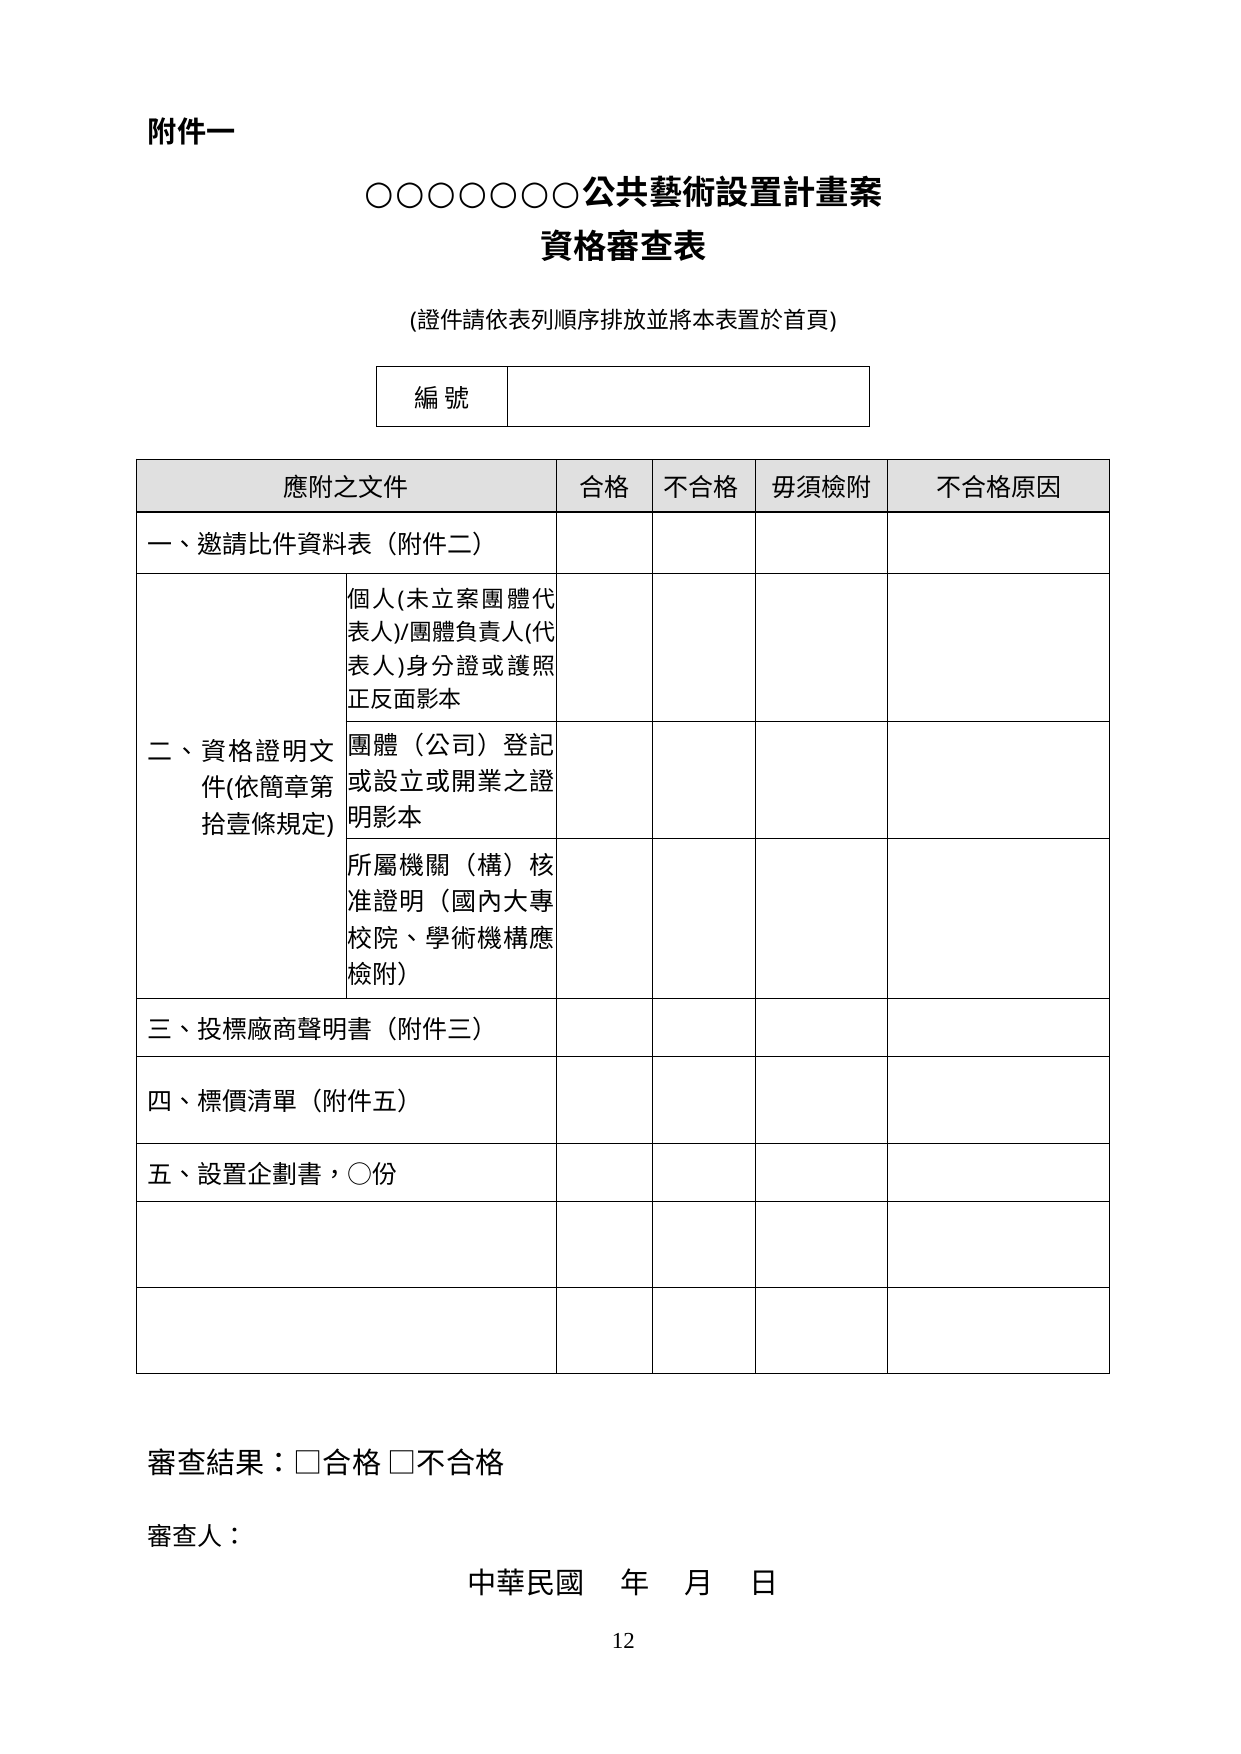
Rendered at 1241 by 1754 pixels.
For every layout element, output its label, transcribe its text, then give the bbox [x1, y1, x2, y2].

table_header 編 號 [377, 367, 507, 426]
text 審查人： [148, 1516, 1098, 1552]
table_cell [653, 1057, 755, 1143]
text (證件請依表列順序排放並將本表置於首頁) [148, 302, 1098, 335]
text 資格審查表 [148, 219, 1098, 268]
table_cell 所屬機關（構）核准證明（國內大專校院、學術機構應檢附） [347, 839, 556, 998]
table_cell [756, 574, 887, 721]
text 中華民國 年 月 日 [148, 1552, 1098, 1604]
table_cell [557, 722, 652, 838]
table_cell [888, 999, 1109, 1056]
table_cell [557, 839, 652, 998]
table_cell [557, 1057, 652, 1143]
table_cell [888, 574, 1109, 721]
table_cell [756, 513, 887, 573]
table_cell [557, 1202, 652, 1287]
table_header 不合格原因 [888, 460, 1109, 511]
table_cell [756, 839, 887, 998]
table_cell [888, 722, 1109, 838]
table_cell 個人(未立案團體代表人)/團體負責人(代表人)身分證或護照正反面影本 [347, 574, 556, 721]
table_header [508, 367, 869, 426]
text 附件一 [148, 101, 1098, 153]
table_cell [653, 1202, 755, 1287]
table_cell [137, 1288, 556, 1373]
table_cell 二、資格證明文件(依簡章第拾壹條規定) [137, 574, 346, 998]
table_cell [653, 574, 755, 721]
table_cell [756, 999, 887, 1056]
table_cell [653, 839, 755, 998]
table_cell [888, 1202, 1109, 1287]
table_cell [557, 574, 652, 721]
table_cell [557, 513, 652, 573]
table_header 不合格 [653, 460, 755, 511]
table_cell 三、投標廠商聲明書（附件三） [137, 999, 556, 1056]
table_cell [888, 1057, 1109, 1143]
table_header 毋須檢附 [756, 460, 887, 511]
table_cell 團體（公司）登記或設立或開業之證明影本 [347, 722, 556, 838]
table_cell [557, 1288, 652, 1373]
table_cell [557, 999, 652, 1056]
text ○○○○○○○公共藝術設置計畫案 [148, 166, 1098, 214]
table_cell [756, 722, 887, 838]
table_cell [888, 839, 1109, 998]
text 審查結果：□合格 □不合格 [148, 1440, 1098, 1482]
table_cell 五、設置企劃書，○份 [137, 1144, 556, 1201]
table_cell [888, 1144, 1109, 1201]
table_cell [557, 1144, 652, 1201]
table_cell 一、邀請比件資料表（附件二） [137, 513, 556, 573]
table_cell [653, 513, 755, 573]
table_cell [888, 513, 1109, 573]
table_cell [888, 1288, 1109, 1373]
table_header 合格 [557, 460, 652, 511]
table_cell [756, 1288, 887, 1373]
table_header 應附之文件 [137, 460, 556, 511]
table_cell [653, 722, 755, 838]
table_cell [756, 1144, 887, 1201]
table_cell [756, 1202, 887, 1287]
table_cell [756, 1057, 887, 1143]
table_cell [653, 999, 755, 1056]
table_cell [653, 1144, 755, 1201]
table_cell [653, 1288, 755, 1373]
table_cell 四、標價清單（附件五） [137, 1057, 556, 1143]
table_cell [137, 1202, 556, 1287]
